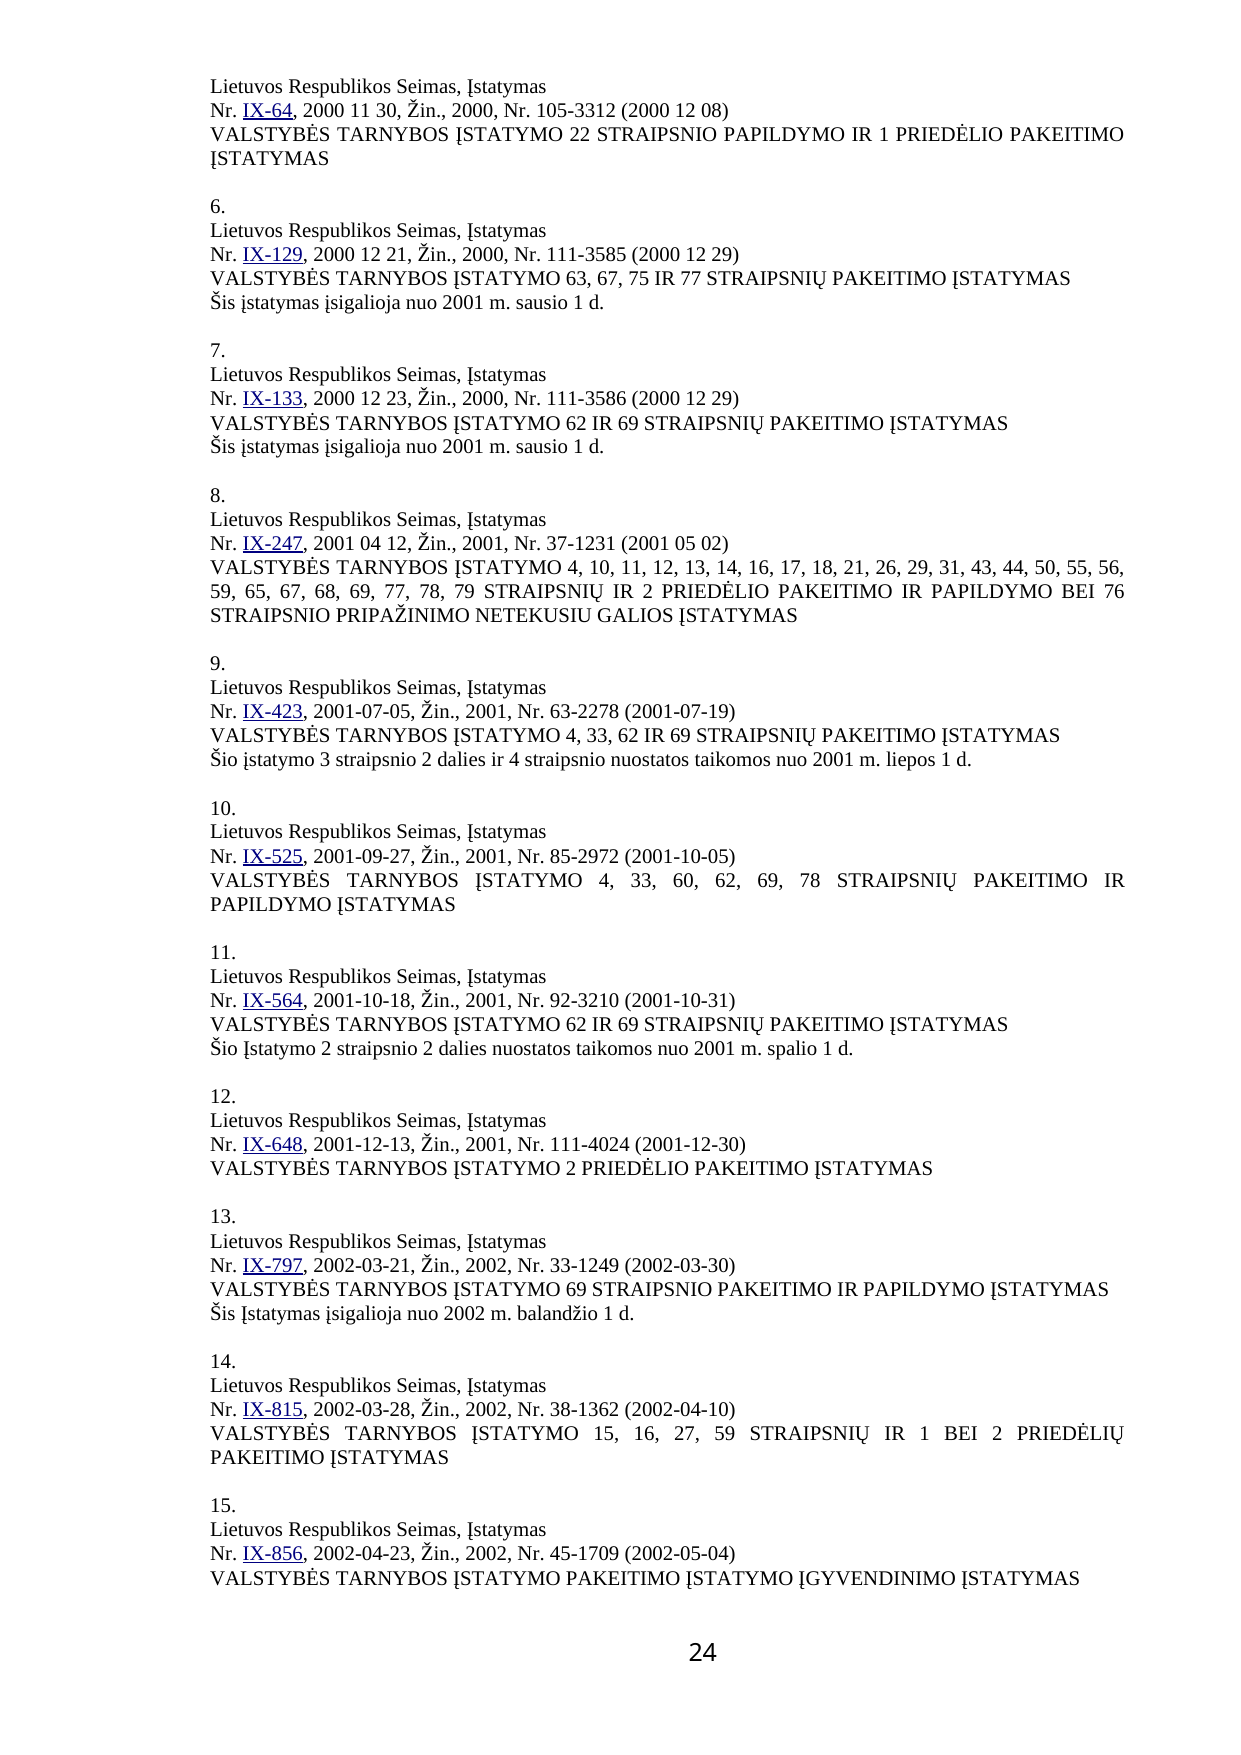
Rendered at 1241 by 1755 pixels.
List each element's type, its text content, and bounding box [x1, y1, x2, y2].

text Nr. IX-247, 2001 04 12, Žin., 2001, Nr. 37-1231 (2001 05 02) [210, 531, 1126, 555]
text VALSTYBĖS TARNYBOS ĮSTATYMO 63, 67, 75 IR 77 STRAIPSNIŲ PAKEITIMO ĮSTATYMAS [210, 266, 1126, 290]
text 9. [210, 651, 1126, 675]
text VALSTYBĖS TARNYBOS ĮSTATYMO 4, 33, 60, 62, 69, 78 STRAIPSNIŲ PAKEITIMO IR PAPILDYMO ĮSTATYMAS [210, 868, 1126, 916]
text Nr. IX-525, 2001-09-27, Žin., 2001, Nr. 85-2972 (2001-10-05) [210, 843, 1126, 868]
text 7. [210, 338, 1126, 362]
text VALSTYBĖS TARNYBOS ĮSTATYMO 69 STRAIPSNIO PAKEITIMO IR PAPILDYMO ĮSTATYMAS [210, 1277, 1126, 1301]
text Nr. IX-423, 2001-07-05, Žin., 2001, Nr. 63-2278 (2001-07-19) [210, 699, 1126, 723]
text Nr. IX-133, 2000 12 23, Žin., 2000, Nr. 111-3586 (2000 12 29) [210, 386, 1126, 410]
text VALSTYBĖS TARNYBOS ĮSTATYMO 2 PRIEDĖLIO PAKEITIMO ĮSTATYMAS [210, 1156, 1126, 1180]
text Lietuvos Respublikos Seimas, Įstatymas [210, 218, 1126, 242]
text Lietuvos Respublikos Seimas, Įstatymas [210, 73, 1126, 98]
text Šio įstatymo 3 straipsnio 2 dalies ir 4 straipsnio nuostatos taikomos nuo 2001 m. liepos 1 d. [210, 747, 1126, 771]
text VALSTYBĖS TARNYBOS ĮSTATYMO PAKEITIMO ĮSTATYMO ĮGYVENDINIMO ĮSTATYMAS [210, 1565, 1126, 1589]
text VALSTYBĖS TARNYBOS ĮSTATYMO 62 IR 69 STRAIPSNIŲ PAKEITIMO ĮSTATYMAS [210, 1012, 1126, 1036]
text Nr. IX-856, 2002-04-23, Žin., 2002, Nr. 45-1709 (2002-05-04) [210, 1541, 1126, 1565]
text Lietuvos Respublikos Seimas, Įstatymas [210, 1517, 1126, 1541]
text Nr. IX-64, 2000 11 30, Žin., 2000, Nr. 105-3312 (2000 12 08) [210, 98, 1126, 122]
text Nr. IX-815, 2002-03-28, Žin., 2002, Nr. 38-1362 (2002-04-10) [210, 1397, 1126, 1421]
text 8. [210, 483, 1126, 507]
text Nr. IX-797, 2002-03-21, Žin., 2002, Nr. 33-1249 (2002-03-30) [210, 1253, 1126, 1277]
text Nr. IX-129, 2000 12 21, Žin., 2000, Nr. 111-3585 (2000 12 29) [210, 242, 1126, 266]
text 12. [210, 1084, 1126, 1108]
text Šio Įstatymo 2 straipsnio 2 dalies nuostatos taikomos nuo 2001 m. spalio 1 d. [210, 1036, 1126, 1060]
text 14. [210, 1349, 1126, 1373]
text 10. [210, 795, 1126, 819]
text 15. [210, 1493, 1126, 1517]
text VALSTYBĖS TARNYBOS ĮSTATYMO 62 IR 69 STRAIPSNIŲ PAKEITIMO ĮSTATYMAS [210, 410, 1126, 434]
text Lietuvos Respublikos Seimas, Įstatymas [210, 1108, 1126, 1132]
text Lietuvos Respublikos Seimas, Įstatymas [210, 507, 1126, 531]
text Šis įstatymas įsigalioja nuo 2001 m. sausio 1 d. [210, 434, 1126, 458]
text VALSTYBĖS TARNYBOS ĮSTATYMO 4, 33, 62 IR 69 STRAIPSNIŲ PAKEITIMO ĮSTATYMAS [210, 723, 1126, 747]
text VALSTYBĖS TARNYBOS ĮSTATYMO 15, 16, 27, 59 STRAIPSNIŲ IR 1 BEI 2 PRIEDĖLIŲ PAKEITIMO ĮSTATYMAS [210, 1421, 1126, 1469]
text Lietuvos Respublikos Seimas, Įstatymas [210, 964, 1126, 988]
text VALSTYBĖS TARNYBOS ĮSTATYMO 4, 10, 11, 12, 13, 14, 16, 17, 18, 21, 26, 29, 31, 43, 44, 50, 55, 56, 59, 65, 67, 68, 69, 77, 78, 79 STRAIPSNIŲ IR 2 PRIEDĖLIO PAKEITIMO IR PAPILDYMO BEI 76 STRAIPSNIO PRIPAŽINIMO NETEKUSIU GALIOS ĮSTATYMAS [210, 555, 1126, 627]
text Lietuvos Respublikos Seimas, Įstatymas [210, 819, 1126, 843]
text VALSTYBĖS TARNYBOS ĮSTATYMO 22 STRAIPSNIO PAPILDYMO IR 1 PRIEDĖLIO PAKEITIMO ĮSTATYMAS [210, 122, 1126, 170]
text Šis Įstatymas įsigalioja nuo 2002 m. balandžio 1 d. [210, 1301, 1126, 1325]
text Lietuvos Respublikos Seimas, Įstatymas [210, 675, 1126, 699]
text 11. [210, 940, 1126, 964]
text Nr. IX-564, 2001-10-18, Žin., 2001, Nr. 92-3210 (2001-10-31) [210, 988, 1126, 1012]
text Lietuvos Respublikos Seimas, Įstatymas [210, 1228, 1126, 1253]
text Lietuvos Respublikos Seimas, Įstatymas [210, 1373, 1126, 1397]
text 13. [210, 1204, 1126, 1228]
text Lietuvos Respublikos Seimas, Įstatymas [210, 362, 1126, 386]
text 6. [210, 194, 1126, 218]
text Nr. IX-648, 2001-12-13, Žin., 2001, Nr. 111-4024 (2001-12-30) [210, 1132, 1126, 1156]
text Šis įstatymas įsigalioja nuo 2001 m. sausio 1 d. [210, 290, 1126, 314]
